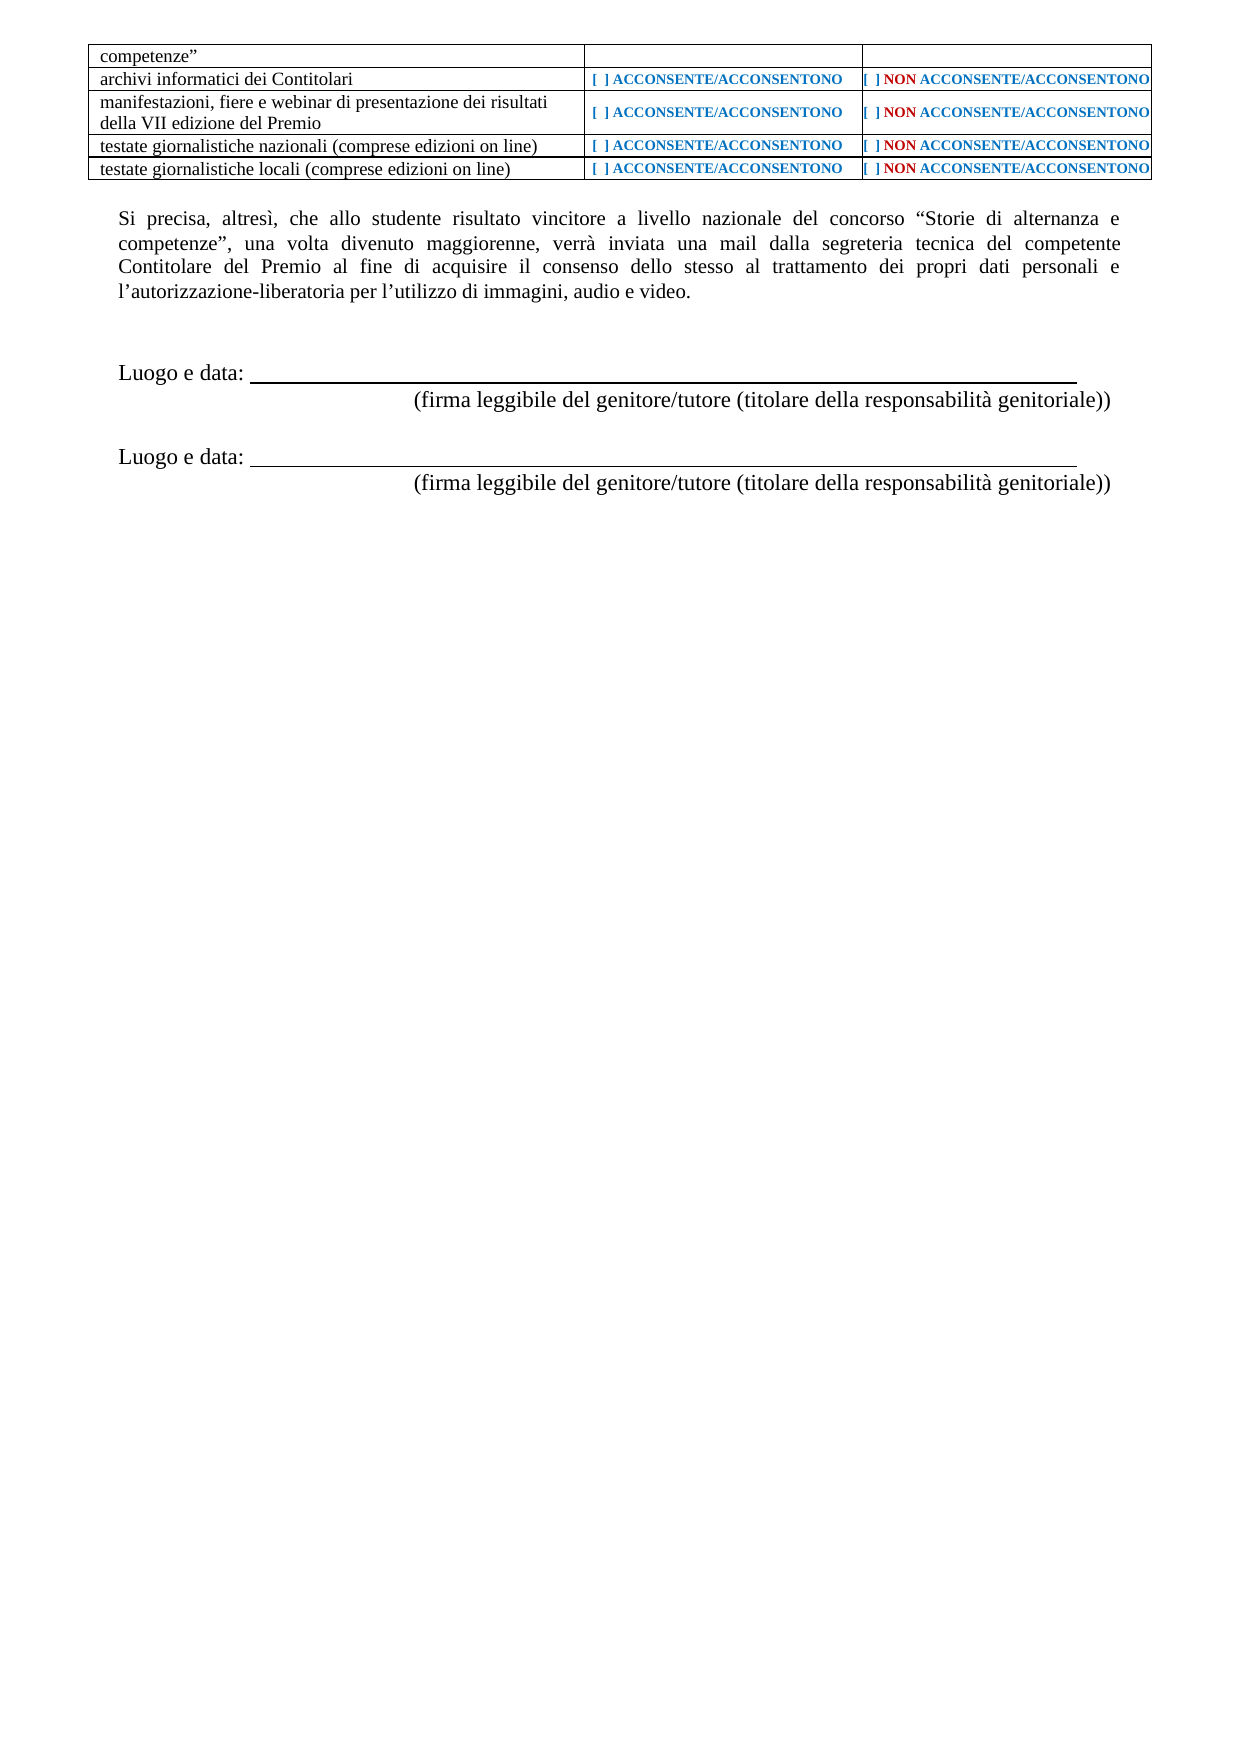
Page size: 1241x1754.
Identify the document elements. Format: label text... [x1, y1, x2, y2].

table_cell [ ] ACCONSENTE/ACCONSENTONO [585, 135, 862, 156]
subtitle Luogo e data: [118, 359, 1122, 386]
table_cell [ ] ACCONSENTE/ACCONSENTONO [585, 91, 862, 134]
text (firma leggibile del genitore/tutore (titolare della responsabilità genitoriale)) [118, 386, 1122, 412]
table_cell [ ] ACCONSENTE/ACCONSENTONO [585, 68, 862, 89]
table_cell [ ] NON ACCONSENTE/ACCONSENTONO [863, 91, 1151, 134]
table_cell [ ] NON ACCONSENTE/ACCONSENTONO [863, 135, 1151, 156]
table_cell testate giornalistiche locali (comprese edizioni on line) [89, 158, 584, 179]
table_cell [585, 45, 862, 67]
table_cell [ ] NON ACCONSENTE/ACCONSENTONO [863, 158, 1151, 179]
subtitle Luogo e data: [118, 443, 1122, 469]
table_cell manifestazioni, fiere e webinar di presentazione dei risultati della VII edizione del Premio [89, 91, 584, 134]
table_cell [863, 45, 1151, 67]
text Si precisa, altresì, che allo studente risultato vincitore a livello nazionale del concorso “Storie di alternanza e competenze”, una volta divenuto maggiorenne, verrà inviata una mail dalla segreteria tecnica del competente Contitolare del Premio al fine di acquisire il consenso dello stesso al trattamento dei propri dati personali e l’autorizzazione-liberatoria per l’utilizzo di immagini, audio e video. [118, 206, 1122, 303]
table_cell [ ] ACCONSENTE/ACCONSENTONO [585, 158, 862, 179]
table_cell [ ] NON ACCONSENTE/ACCONSENTONO [863, 68, 1151, 89]
table_cell competenze” [89, 45, 584, 67]
table_cell archivi informatici dei Contitolari [89, 68, 584, 89]
text (firma leggibile del genitore/tutore (titolare della responsabilità genitoriale)) [118, 469, 1122, 495]
table_cell testate giornalistiche nazionali (comprese edizioni on line) [89, 135, 584, 156]
